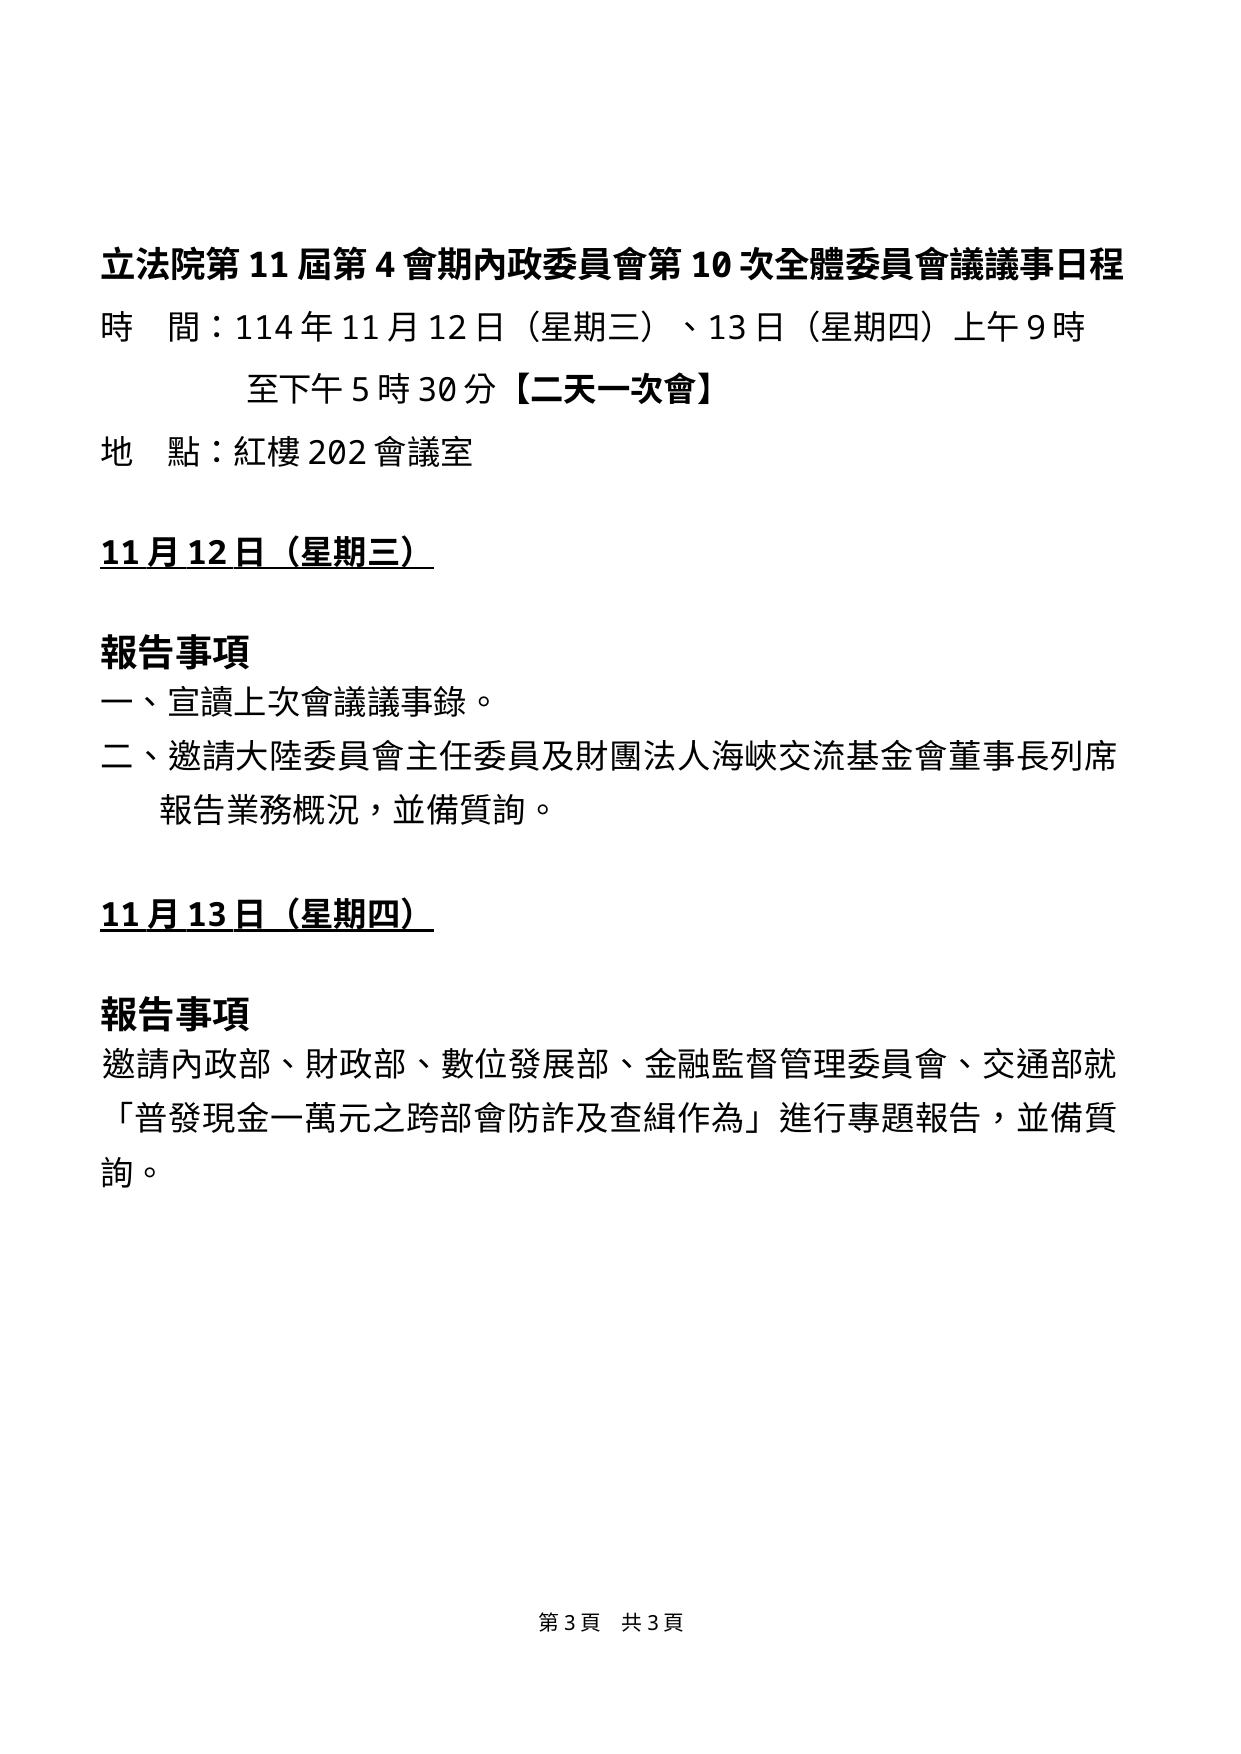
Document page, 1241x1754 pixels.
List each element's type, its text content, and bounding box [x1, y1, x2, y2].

text 11月13日（星期四） [100, 871, 1092, 933]
text 報告事項 [100, 971, 1092, 1033]
text 二、邀請大陸委員會主任委員及財團法人海峽交流基金會董事長列席報告業務概況，並備質詢。 [100, 725, 1119, 833]
text 地 點：紅樓202會議室 [100, 408, 1092, 471]
text 邀請內政部、財政部、數位發展部、金融監督管理委員會、交通部就「普發現金一萬元之跨部會防詐及查緝作為」進行專題報告，並備質詢。 [100, 1033, 1119, 1196]
text 時 間：114年11月12日（星期三）、13日（星期四）上午9時至下午5時30分【二天一次會】 [100, 283, 1113, 408]
text 立法院第11屆第4會期內政委員會第10次全體委員會議議事日程 [100, 221, 1231, 283]
text 一、宣讀上次會議議事錄。 [100, 671, 1094, 725]
text 報告事項 [100, 608, 1092, 671]
text 11月12日（星期三） [100, 508, 1092, 571]
